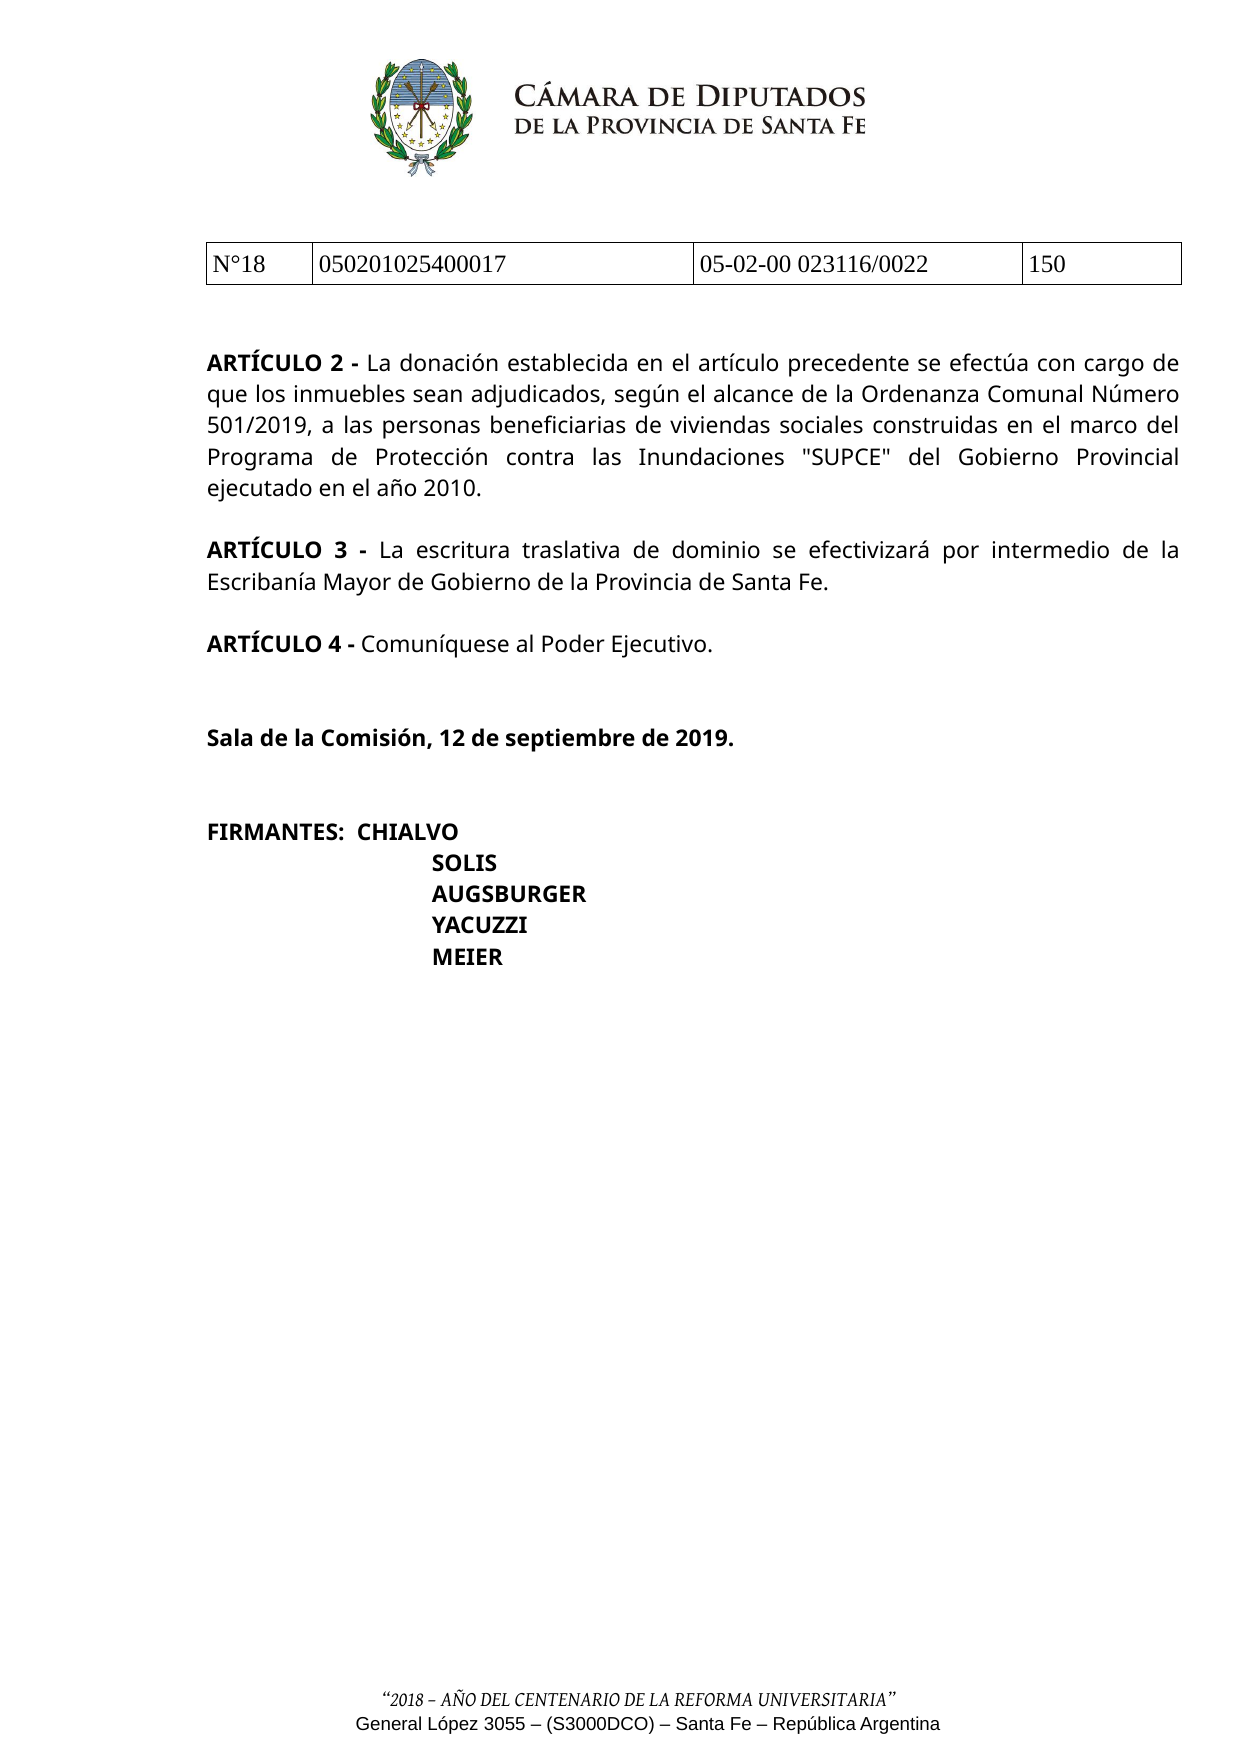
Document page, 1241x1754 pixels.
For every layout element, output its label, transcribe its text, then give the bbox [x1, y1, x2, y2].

text YACUZZI [207, 909, 1181, 941]
text AUGSBURGER [207, 878, 1181, 909]
text Sala de la Comisión, 12 de septiembre de 2019. [207, 722, 1181, 753]
text SOLIS [207, 847, 1181, 878]
picture [370, 59, 866, 181]
text MEIER [207, 941, 1181, 972]
table_cell 05-02-00 023116/0022 [694, 243, 1022, 283]
table_cell 150 [1023, 243, 1181, 283]
table_cell N°18 [207, 243, 312, 283]
text ARTÍCULO 4 - Comuníquese al Poder Ejecutivo. [207, 628, 1181, 659]
text FIRMANTES: CHIALVO [207, 816, 1181, 847]
table_cell 050201025400017 [313, 243, 693, 283]
text ARTÍCULO 2 - La donación establecida en el artículo precedente se efectúa con cargo de que los inmuebles sean adjudicados, según el alcance de la Ordenanza Comunal Número 501/2019, a las personas beneficiarias de viviendas sociales construidas en el marco del Programa de Protección contra las Inundaciones "SUPCE" del Gobierno Provincial ejecutado en el año 2010. [207, 347, 1181, 503]
text ARTÍCULO 3 - La escritura traslativa de dominio se efectivizará por intermedio de la Escribanía Mayor de Gobierno de la Provincia de Santa Fe. [207, 534, 1181, 597]
